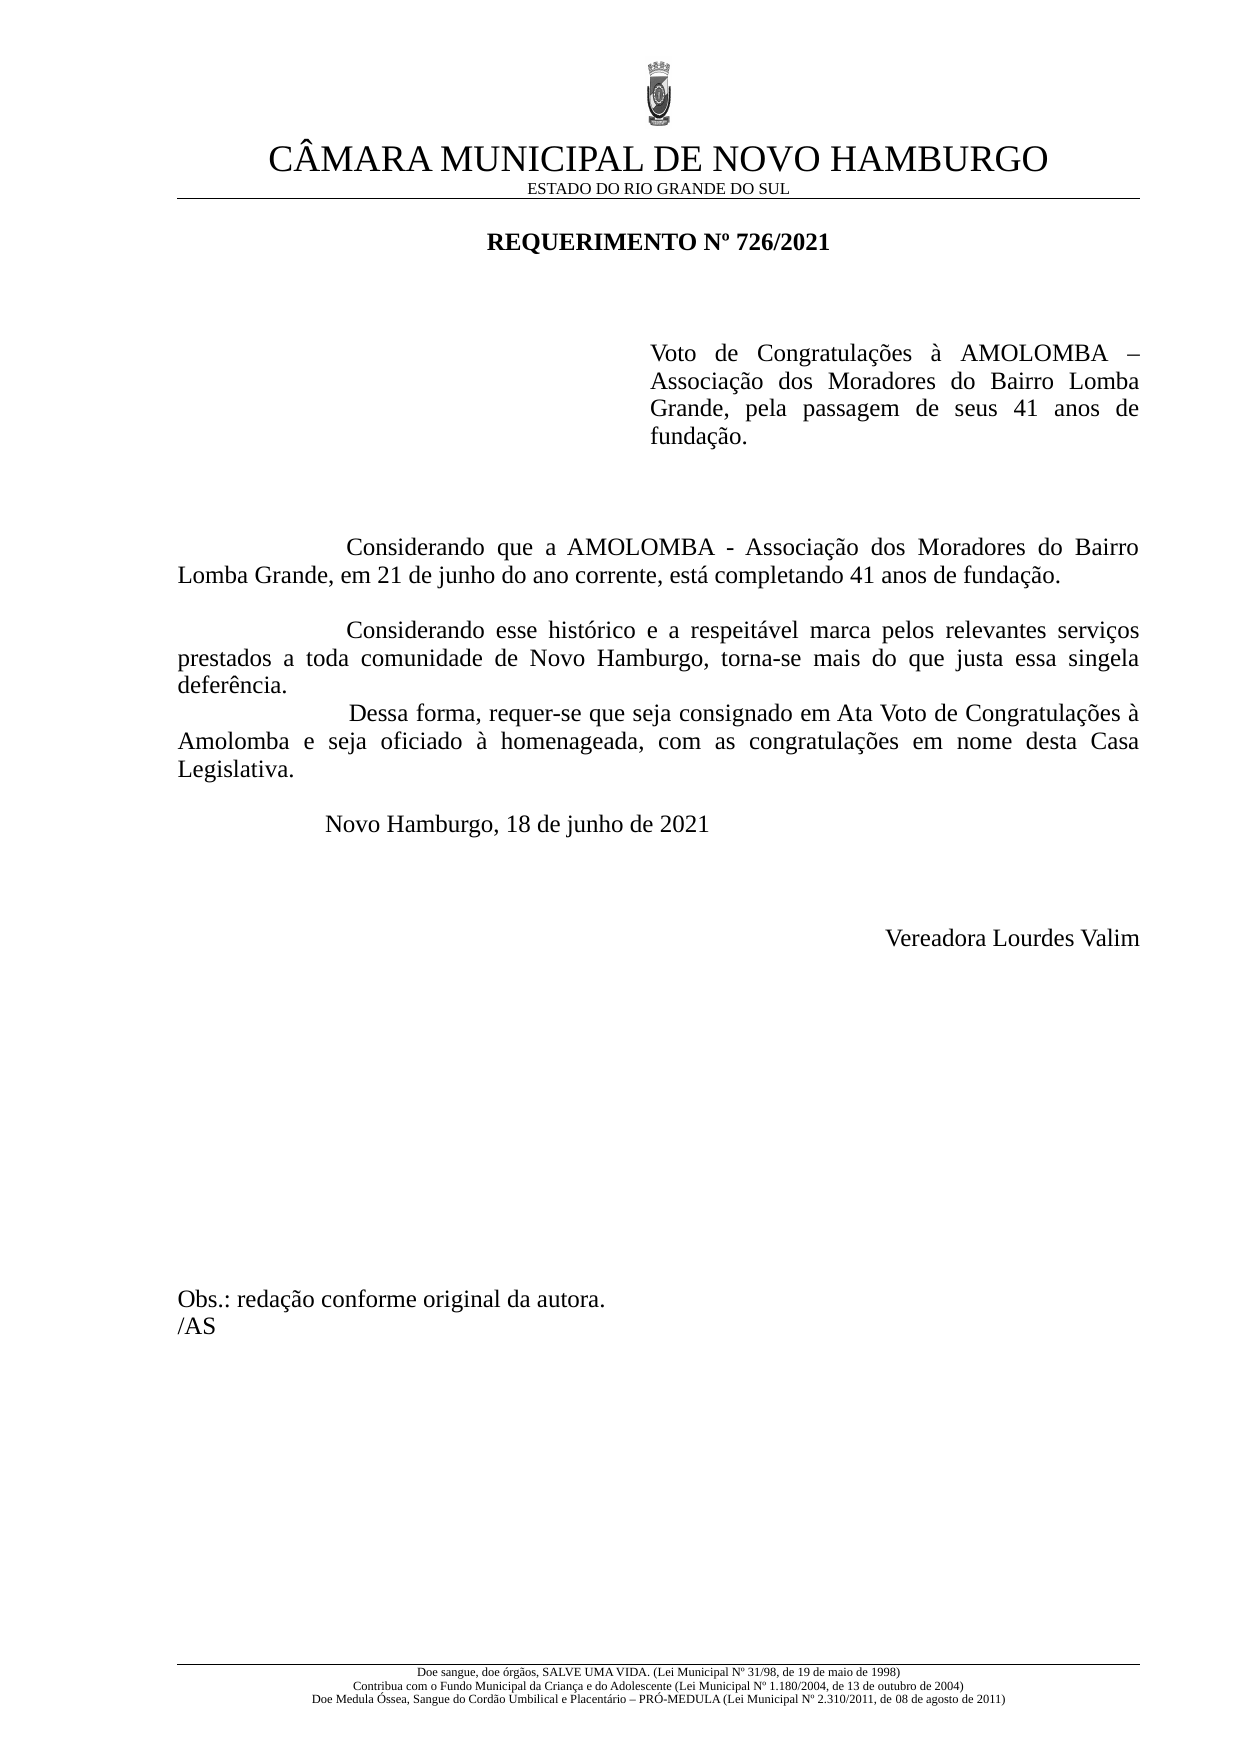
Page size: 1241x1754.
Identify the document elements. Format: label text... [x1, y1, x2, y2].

text Considerando que a AMOLOMBA - Associação dos Moradores do Bairro Lomba Grande, em 21 de junho do ano corrente, está completando 41 anos de fundação. [177, 533, 1140, 588]
text Vereadora Lourdes Valim [177, 924, 1140, 952]
text Dessa forma, requer-se que seja consignado em Ata Voto de Congratulações à Amolomba e seja oficiado à homenageada, com as congratulações em nome desta Casa Legislativa. [177, 699, 1140, 782]
text Novo Hamburgo, 18 de junho de 2021 [177, 810, 1140, 838]
text Voto de Congratulações à AMOLOMBA – Associação dos Moradores do Bairro Lomba Grande, pela passagem de seus 41 anos de fundação. [650, 339, 1140, 450]
text Obs.: redação conforme original da autora. [177, 1285, 1140, 1312]
text Considerando esse histórico e a respeitável marca pelos relevantes serviços prestados a toda comunidade de Novo Hamburgo, torna-se mais do que justa essa singela deferência. [177, 616, 1140, 699]
text /AS [177, 1312, 1140, 1340]
text REQUERIMENTO Nº 726/2021 [177, 228, 1140, 256]
